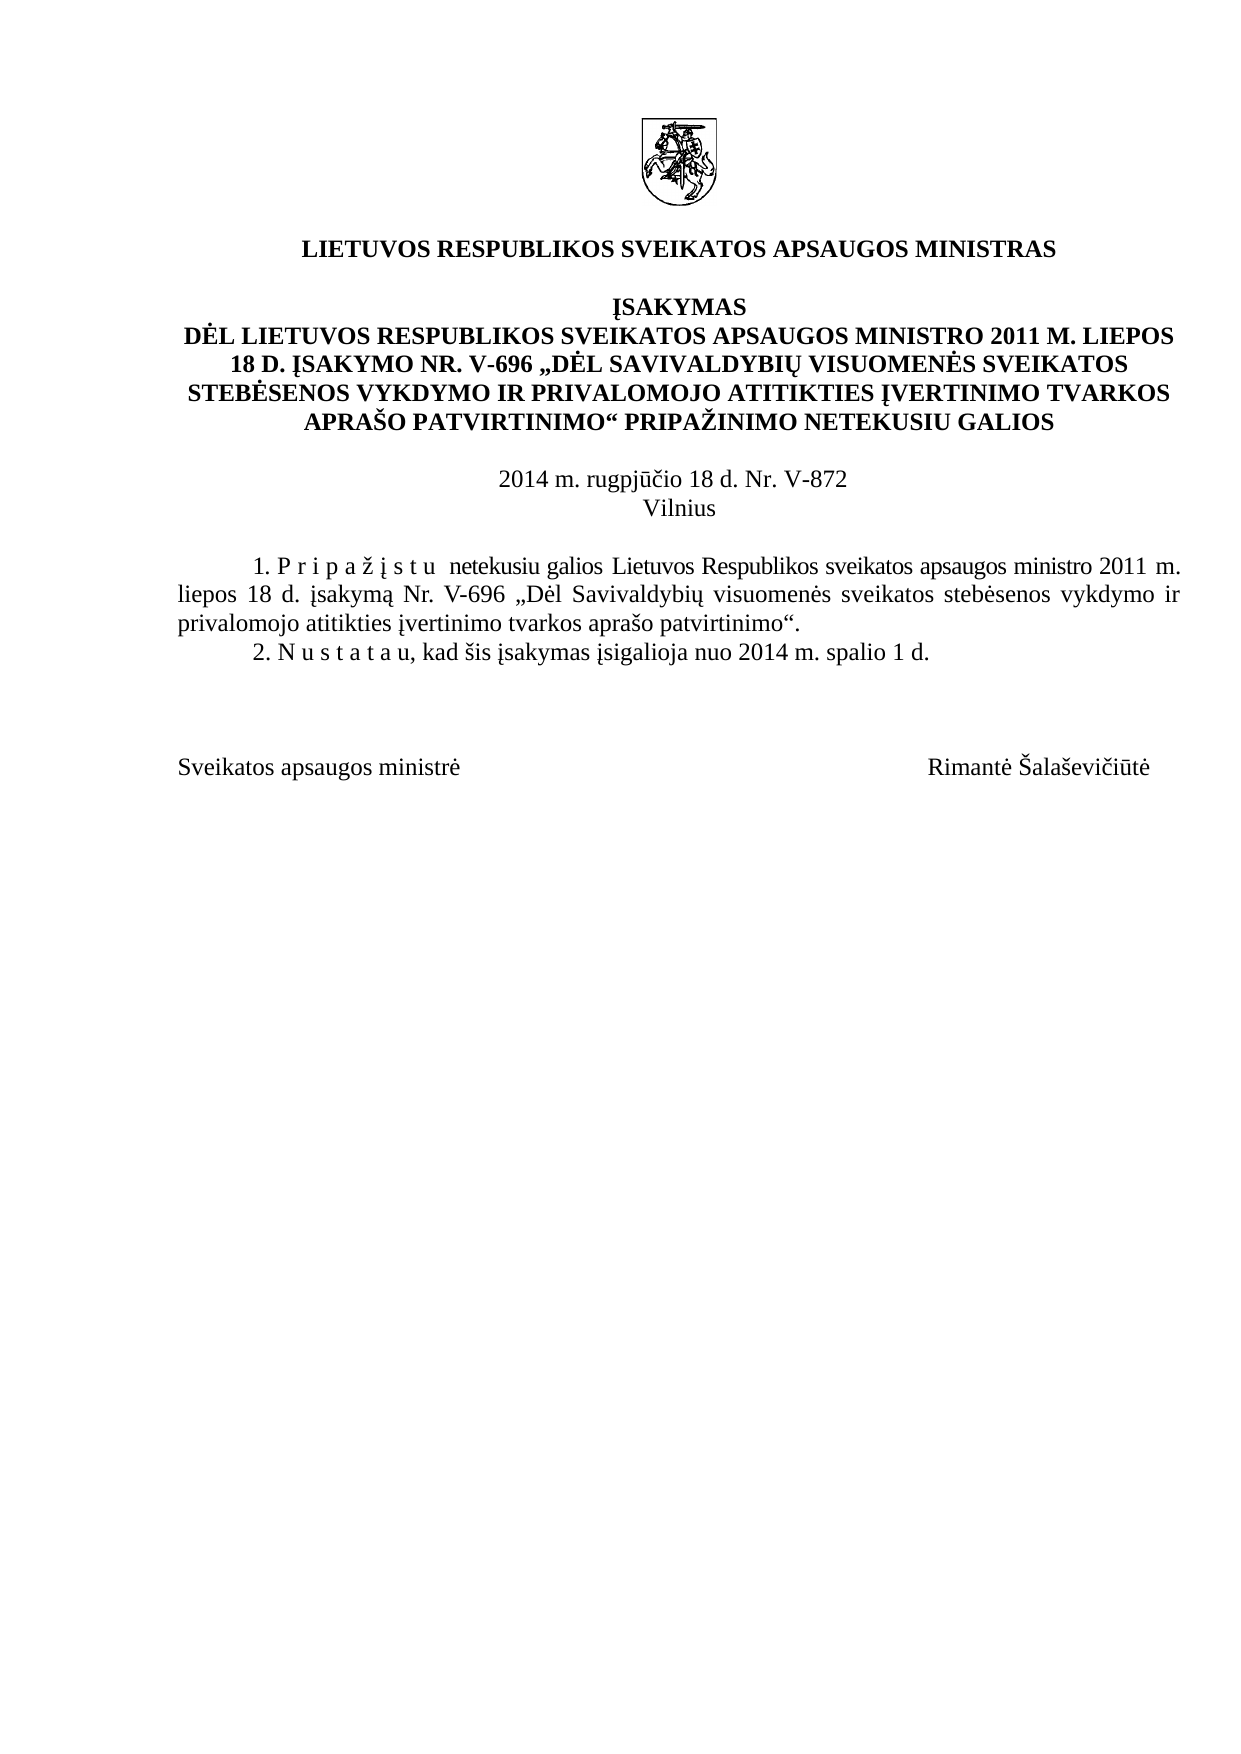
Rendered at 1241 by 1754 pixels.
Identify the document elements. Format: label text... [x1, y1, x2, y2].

text Vilnius [177, 493, 1181, 522]
text 2. N u s t a t a u, kad šis įsakymas įsigalioja nuo 2014 m. spalio 1 d. [177, 637, 1181, 666]
text 1. P r i p a ž į s t u netekusiu galios Lietuvos Respublikos sveikatos apsaugos ministro 2011 m. liepos 18 d. įsakymą Nr. V-696 „Dėl Savivaldybių visuomenės sveikatos stebėsenos vykdymo ir privalomojo atitikties įvertinimo tvarkos aprašo patvirtinimo“. [177, 551, 1181, 637]
text ĮSAKYMAS [177, 292, 1181, 321]
text 2014 m. rugpjūčio 18 d. Nr. V-872 [177, 464, 1181, 493]
text LIETUVOS RESPUBLIKOS SVEIKATOS APSAUGOS MINISTRAS [177, 234, 1181, 263]
text Sveikatos apsaugos ministrė Rimantė Šalaševičiūtė [177, 752, 1181, 781]
text DĖL LIETUVOS RESPUBLIKOS SVEIKATOS APSAUGOS MINISTRO 2011 M. LIEPOS 18 D. ĮSAKYMO NR. V-696 „DĖL SAVIVALDYBIŲ VISUOMENĖS SVEIKATOS STEBĖSENOS VYKDYMO IR PRIVALOMOJO ATITIKTIES ĮVERTINIMO TVARKOS APRAŠO PATVIRTINIMO“ PRIPAŽINIMO NETEKUSIU GALIOS [177, 321, 1181, 436]
